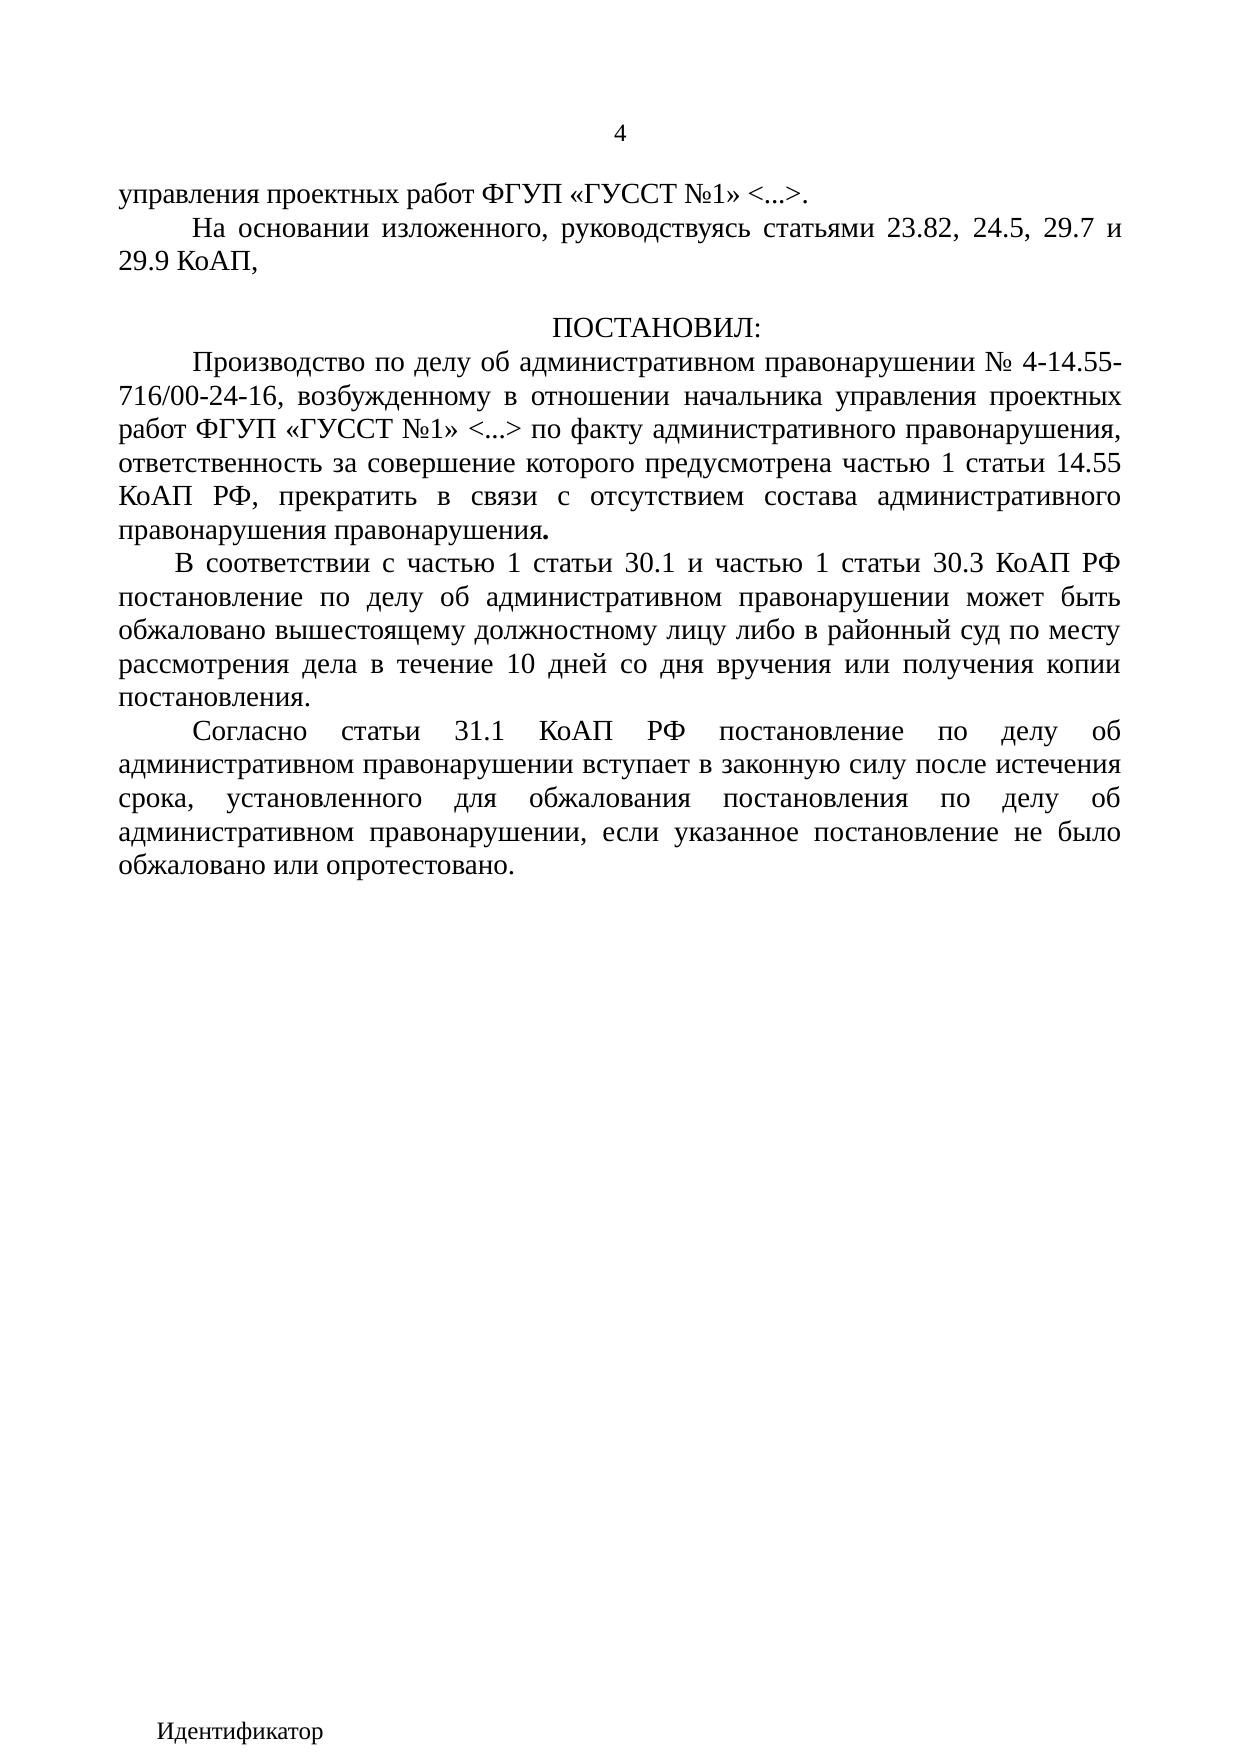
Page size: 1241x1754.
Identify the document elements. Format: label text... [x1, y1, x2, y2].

text управления проектных работ ФГУП «ГУССТ №1» <...>. [118, 176, 1122, 210]
text На основании изложенного, руководствуясь статьями 23.82, 24.5, 29.7 и 29.9 КоАП, [118, 210, 1122, 277]
text Согласно статьи 31.1 КоАП РФ постановление по делу об административном правонарушении вступает в законную силу после истечения срока, установленного для обжалования постановления по делу об административном правонарушении, если указанное постановление не было обжаловано или опротестовано. [118, 713, 1122, 881]
text Производство по делу об административном правонарушении № 4-14.55-716/00-24-16, возбужденному в отношении начальника управления проектных работ ФГУП «ГУССТ №1» <...> по факту административного правонарушения, ответственность за совершение которого предусмотрена частью 1 статьи 14.55 КоАП РФ, прекратить в связи с отсутствием состава административного правонарушения правонарушения. [118, 344, 1122, 545]
text В соответствии с частью 1 статьи 30.1 и частью 1 статьи 30.3 КоАП РФ постановление по делу об административном правонарушении может быть обжаловано вышестоящему должностному лицу либо в районный суд по месту рассмотрения дела в течение 10 дней со дня вручения или получения копии постановления. [118, 545, 1122, 713]
text ПОСТАНОВИЛ: [118, 311, 1122, 344]
